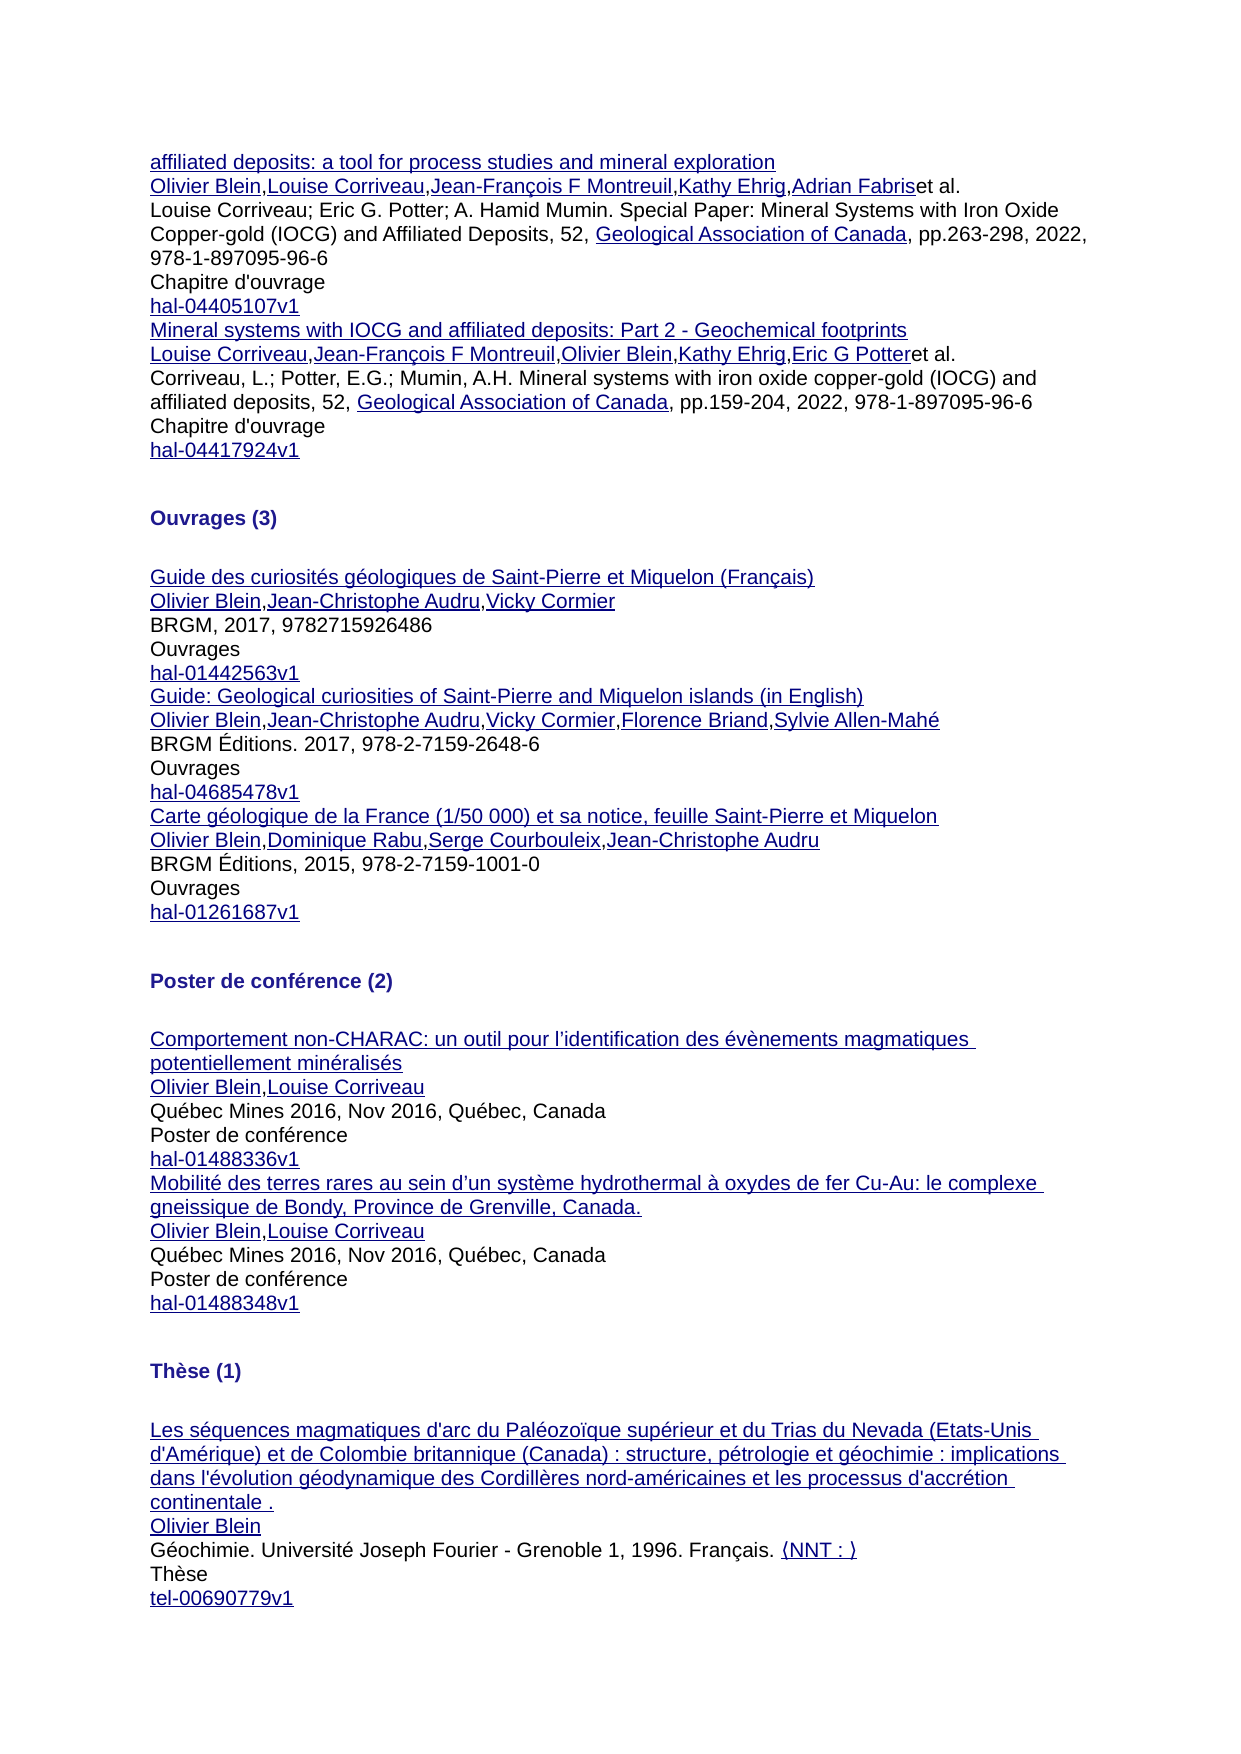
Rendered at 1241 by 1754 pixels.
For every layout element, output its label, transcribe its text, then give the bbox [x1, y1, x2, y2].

subtitle Ouvrages (3) [150, 506, 1090, 530]
table_cell Mineral systems with IOCG and affiliated deposits: Part 2 - Geochemical footprints Louise Corriveau,Jean-François F Montreuil,Olivier Blein,Kathy Ehrig,Eric G Potteret al. Corriveau, L.; Potter, E.G.; Mumin, A.H. Mineral systems with iron oxide copper-gold (IOCG) and affiliated deposits, 52, Geological Association of Canada, pp.159-204, 2022, 978-1-897095-96-6 Chapitre d'ouvrage hal-04417924v1 [150, 318, 1090, 461]
subtitle Thèse (1) [150, 1359, 1090, 1383]
table_cell Geochemical signatures of metasomatic ore systems hosting IOCG, IOA, albitite-hosted uranium and affiliated deposits: a tool for process studies and mineral exploration Olivier Blein,Louise Corriveau,Jean-François F Montreuil,Kathy Ehrig,Adrian Fabriset al. Louise Corriveau; Eric G. Potter; A. Hamid Mumin. Special Paper: Mineral Systems with Iron Oxide Copper-gold (IOCG) and Affiliated Deposits, 52, Geological Association of Canada, pp.263-298, 2022, 978-1-897095-96-6 Chapitre d'ouvrage hal-04405107v1 [150, 150, 1090, 318]
subtitle Poster de conférence (2) [150, 969, 1090, 993]
table_cell Mobilité des terres rares au sein d’un système hydrothermal à oxydes de fer Cu-Au: le complexe gneissique de Bondy, Province de Grenville, Canada. Olivier Blein,Louise Corriveau Québec Mines 2016, Nov 2016, Québec, Canada Poster de conférence hal-01488348v1 [150, 1171, 1090, 1314]
table_header Guide des curiosités géologiques de Saint-Pierre et Miquelon (Français) Olivier Blein,Jean-Christophe Audru,Vicky Cormier BRGM, 2017, 9782715926486 Ouvrages hal-01442563v1 [150, 565, 1090, 684]
table_header Comportement non-CHARAC: un outil pour l’identification des évènements magmatiques potentiellement minéralisés Olivier Blein,Louise Corriveau Québec Mines 2016, Nov 2016, Québec, Canada Poster de conférence hal-01488336v1 [150, 1027, 1090, 1171]
table_header Les séquences magmatiques d'arc du Paléozoïque supérieur et du Trias du Nevada (Etats-Unis d'Amérique) et de Colombie britannique (Canada) : structure, pétrologie et géochimie : implications dans l'évolution géodynamique des Cordillères nord-américaines et les processus d'accrétion continentale . Olivier Blein Géochimie. Université Joseph Fourier - Grenoble 1, 1996. Français. ⟨NNT : ⟩ Thèse tel-00690779v1 [150, 1418, 1090, 1609]
table_cell Guide: Geological curiosities of Saint-Pierre and Miquelon islands (in English) Olivier Blein,Jean-Christophe Audru,Vicky Cormier,Florence Briand,Sylvie Allen-Mahé BRGM Éditions. 2017, 978-2-7159-2648-6 Ouvrages hal-04685478v1 [150, 684, 1090, 804]
table_cell Carte géologique de la France (1/50 000) et sa notice, feuille Saint-Pierre et Miquelon Olivier Blein,Dominique Rabu,Serge Courbouleix,Jean-Christophe Audru BRGM Éditions, 2015, 978-2-7159-1001-0 Ouvrages hal-01261687v1 [150, 804, 1090, 924]
